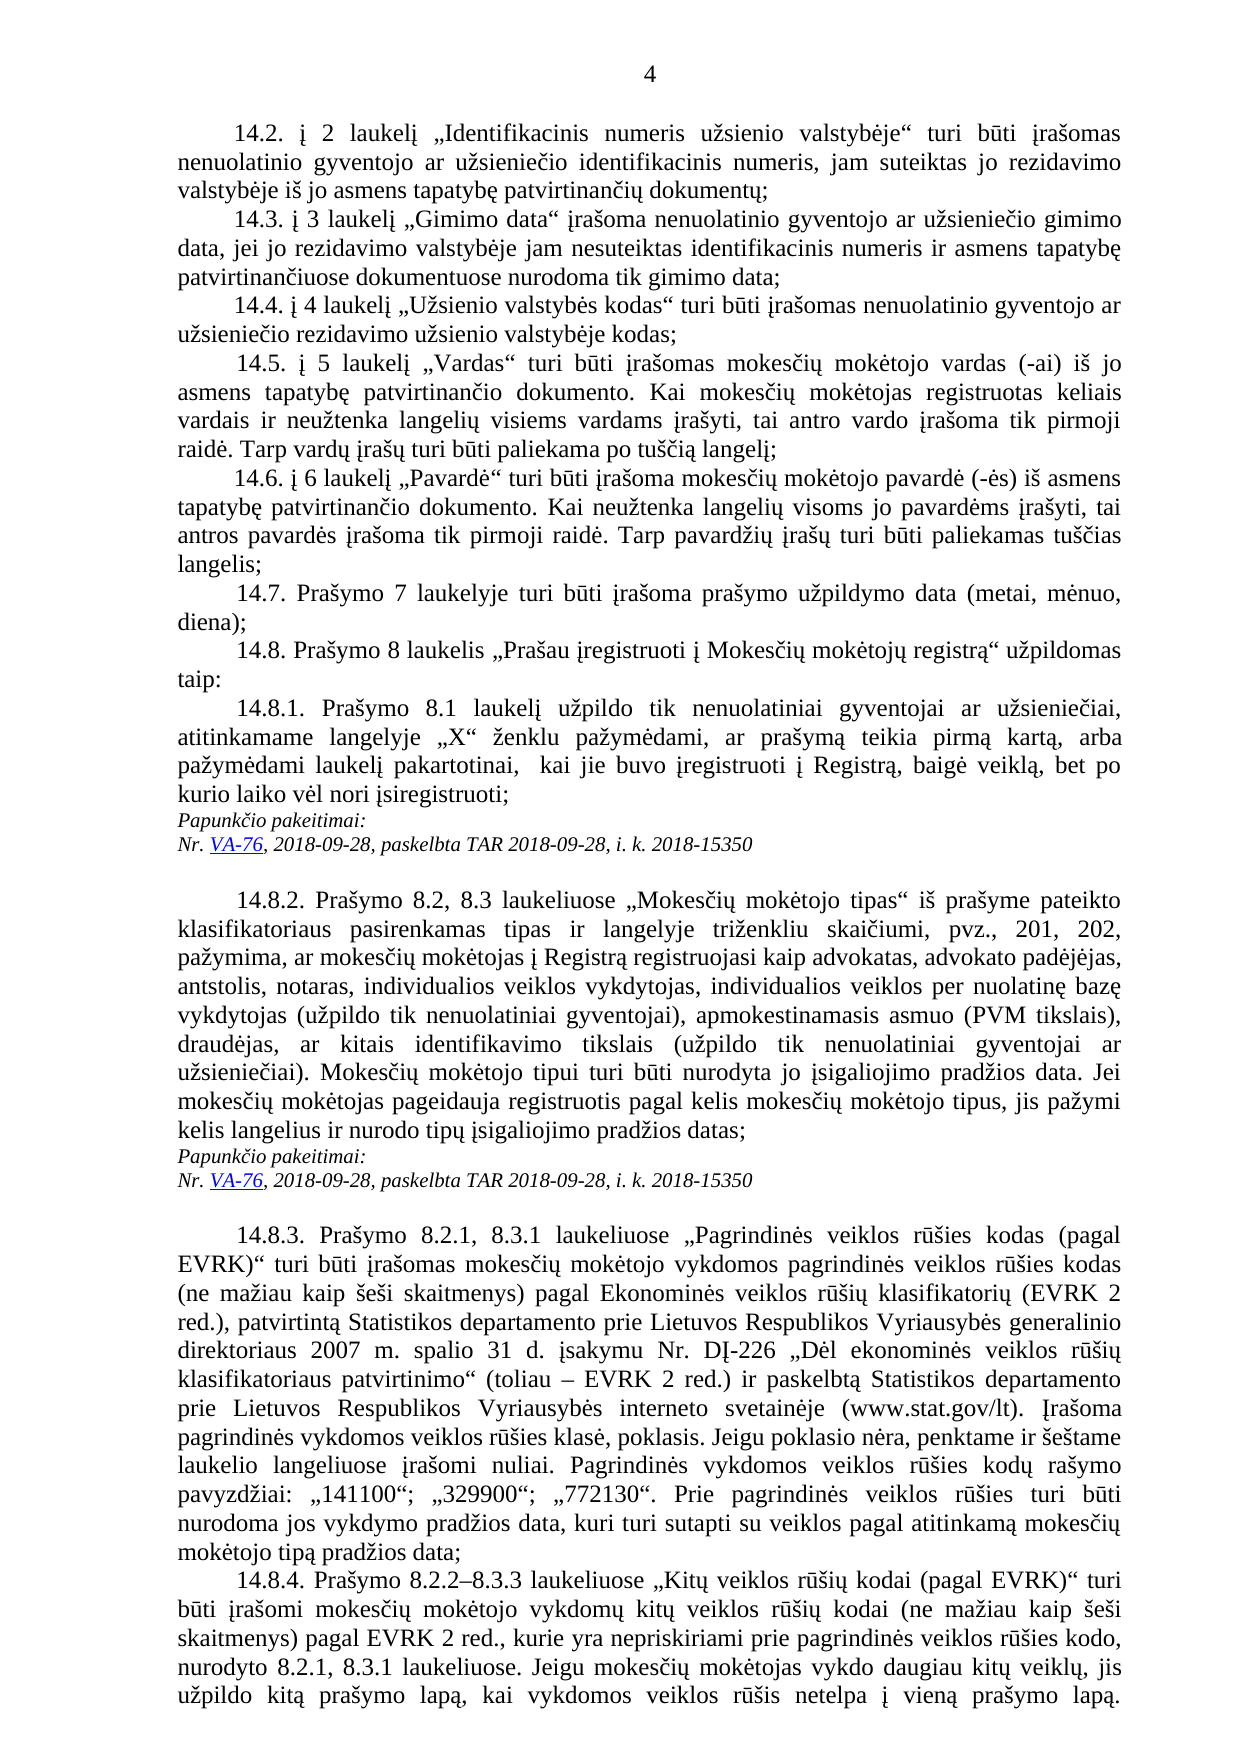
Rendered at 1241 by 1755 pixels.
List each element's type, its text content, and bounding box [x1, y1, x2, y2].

text 14.3. į 3 laukelį „Gimimo data“ įrašoma nenuolatinio gyventojo ar užsieniečio gimimo data, jei jo rezidavimo valstybėje jam nesuteiktas identifikacinis numeris ir asmens tapatybę patvirtinančiuose dokumentuose nurodoma tik gimimo data; [177, 204, 1122, 291]
text 14.8.3. Prašymo 8.2.1, 8.3.1 laukeliuose „Pagrindinės veiklos rūšies kodas (pagal EVRK)“ turi būti įrašomas mokesčių mokėtojo vykdomos pagrindinės veiklos rūšies kodas (ne mažiau kaip šeši skaitmenys) pagal Ekonominės veiklos rūšių klasifikatorių (EVRK 2 red.), patvirtintą Statistikos departamento prie Lietuvos Respublikos Vyriausybės generalinio direktoriaus 2007 m. spalio 31 d. įsakymu Nr. DĮ-226 „Dėl ekonominės veiklos rūšių klasifikatoriaus patvirtinimo“ (toliau – EVRK 2 red.) ir paskelbtą Statistikos departamento prie Lietuvos Respublikos Vyriausybės interneto svetainėje (www.stat.gov/lt). Įrašoma pagrindinės vykdomos veiklos rūšies klasė, poklasis. Jeigu poklasio nėra, penktame ir šeštame laukelio langeliuose įrašomi nuliai. Pagrindinės vykdomos veiklos rūšies kodų rašymo pavyzdžiai: „141100“; „329900“; „772130“. Prie pagrindinės veiklos rūšies turi būti nurodoma jos vykdymo pradžios data, kuri turi sutapti su veiklos pagal atitinkamą mokesčių mokėtojo tipą pradžios data; [177, 1221, 1122, 1566]
text 14.8. Prašymo 8 laukelis „Prašau įregistruoti į Mokesčių mokėtojų registrą“ užpildomas taip: [177, 636, 1122, 693]
text 14.2. į 2 laukelį „Identifikacinis numeris užsienio valstybėje“ turi būti įrašomas nenuolatinio gyventojo ar užsieniečio identifikacinis numeris, jam suteiktas jo rezidavimo valstybėje iš jo asmens tapatybę patvirtinančių dokumentų; [177, 118, 1122, 204]
text Nr. VA-76, 2018-09-28, paskelbta TAR 2018-09-28, i. k. 2018-15350 [177, 1168, 1122, 1192]
text 14.8.2. Prašymo 8.2, 8.3 laukeliuose „Mokesčių mokėtojo tipas“ iš prašyme pateikto klasifikatoriaus pasirenkamas tipas ir langelyje triženkliu skaičiumi, pvz., 201, 202, pažymima, ar mokesčių mokėtojas į Registrą registruojasi kaip advokatas, advokato padėjėjas, antstolis, notaras, individualios veiklos vykdytojas, individualios veiklos per nuolatinę bazę vykdytojas (užpildo tik nenuolatiniai gyventojai), apmokestinamasis asmuo (PVM tikslais), draudėjas, ar kitais identifikavimo tikslais (užpildo tik nenuolatiniai gyventojai ar užsieniečiai). Mokesčių mokėtojo tipui turi būti nurodyta jo įsigaliojimo pradžios data. Jei mokesčių mokėtojas pageidauja registruotis pagal kelis mokesčių mokėtojo tipus, jis pažymi kelis langelius ir nurodo tipų įsigaliojimo pradžios datas; [177, 885, 1122, 1144]
text 14.4. į 4 laukelį „Užsienio valstybės kodas“ turi būti įrašomas nenuolatinio gyventojo ar užsieniečio rezidavimo užsienio valstybėje kodas; [177, 291, 1122, 348]
text Papunkčio pakeitimai: [177, 808, 1122, 832]
text 14.8.4. Prašymo 8.2.2–8.3.3 laukeliuose „Kitų veiklos rūšių kodai (pagal EVRK)“ turi būti įrašomi mokesčių mokėtojo vykdomų kitų veiklos rūšių kodai (ne mažiau kaip šeši skaitmenys) pagal EVRK 2 red., kurie yra nepriskiriami prie pagrindinės veiklos rūšies kodo, nurodyto 8.2.1, 8.3.1 laukeliuose. Jeigu mokesčių mokėtojas vykdo daugiau kitų veiklų, jis užpildo kitą prašymo lapą, kai vykdomos veiklos rūšis netelpa į vieną prašymo lapą. [177, 1566, 1122, 1709]
text Papunkčio pakeitimai: [177, 1144, 1122, 1168]
text 14.5. į 5 laukelį „Vardas“ turi būti įrašomas mokesčių mokėtojo vardas (-ai) iš jo asmens tapatybę patvirtinančio dokumento. Kai mokesčių mokėtojas registruotas keliais vardais ir neužtenka langelių visiems vardams įrašyti, tai antro vardo įrašoma tik pirmoji raidė. Tarp vardų įrašų turi būti paliekama po tuščią langelį; [177, 348, 1122, 463]
text 14.6. į 6 laukelį „Pavardė“ turi būti įrašoma mokesčių mokėtojo pavardė (-ės) iš asmens tapatybę patvirtinančio dokumento. Kai neužtenka langelių visoms jo pavardėms įrašyti, tai antros pavardės įrašoma tik pirmoji raidė. Tarp pavardžių įrašų turi būti paliekamas tuščias langelis; [177, 463, 1122, 578]
text 14.8.1. Prašymo 8.1 laukelį užpildo tik nenuolatiniai gyventojai ar užsieniečiai, atitinkamame langelyje „X“ ženklu pažymėdami, ar prašymą teikia pirmą kartą, arba pažymėdami laukelį pakartotinai, kai jie buvo įregistruoti į Registrą, baigė veiklą, bet po kurio laiko vėl nori įsiregistruoti; [177, 693, 1122, 808]
text 14.7. Prašymo 7 laukelyje turi būti įrašoma prašymo užpildymo data (metai, mėnuo, diena); [177, 578, 1122, 636]
text Nr. VA-76, 2018-09-28, paskelbta TAR 2018-09-28, i. k. 2018-15350 [177, 832, 1122, 856]
